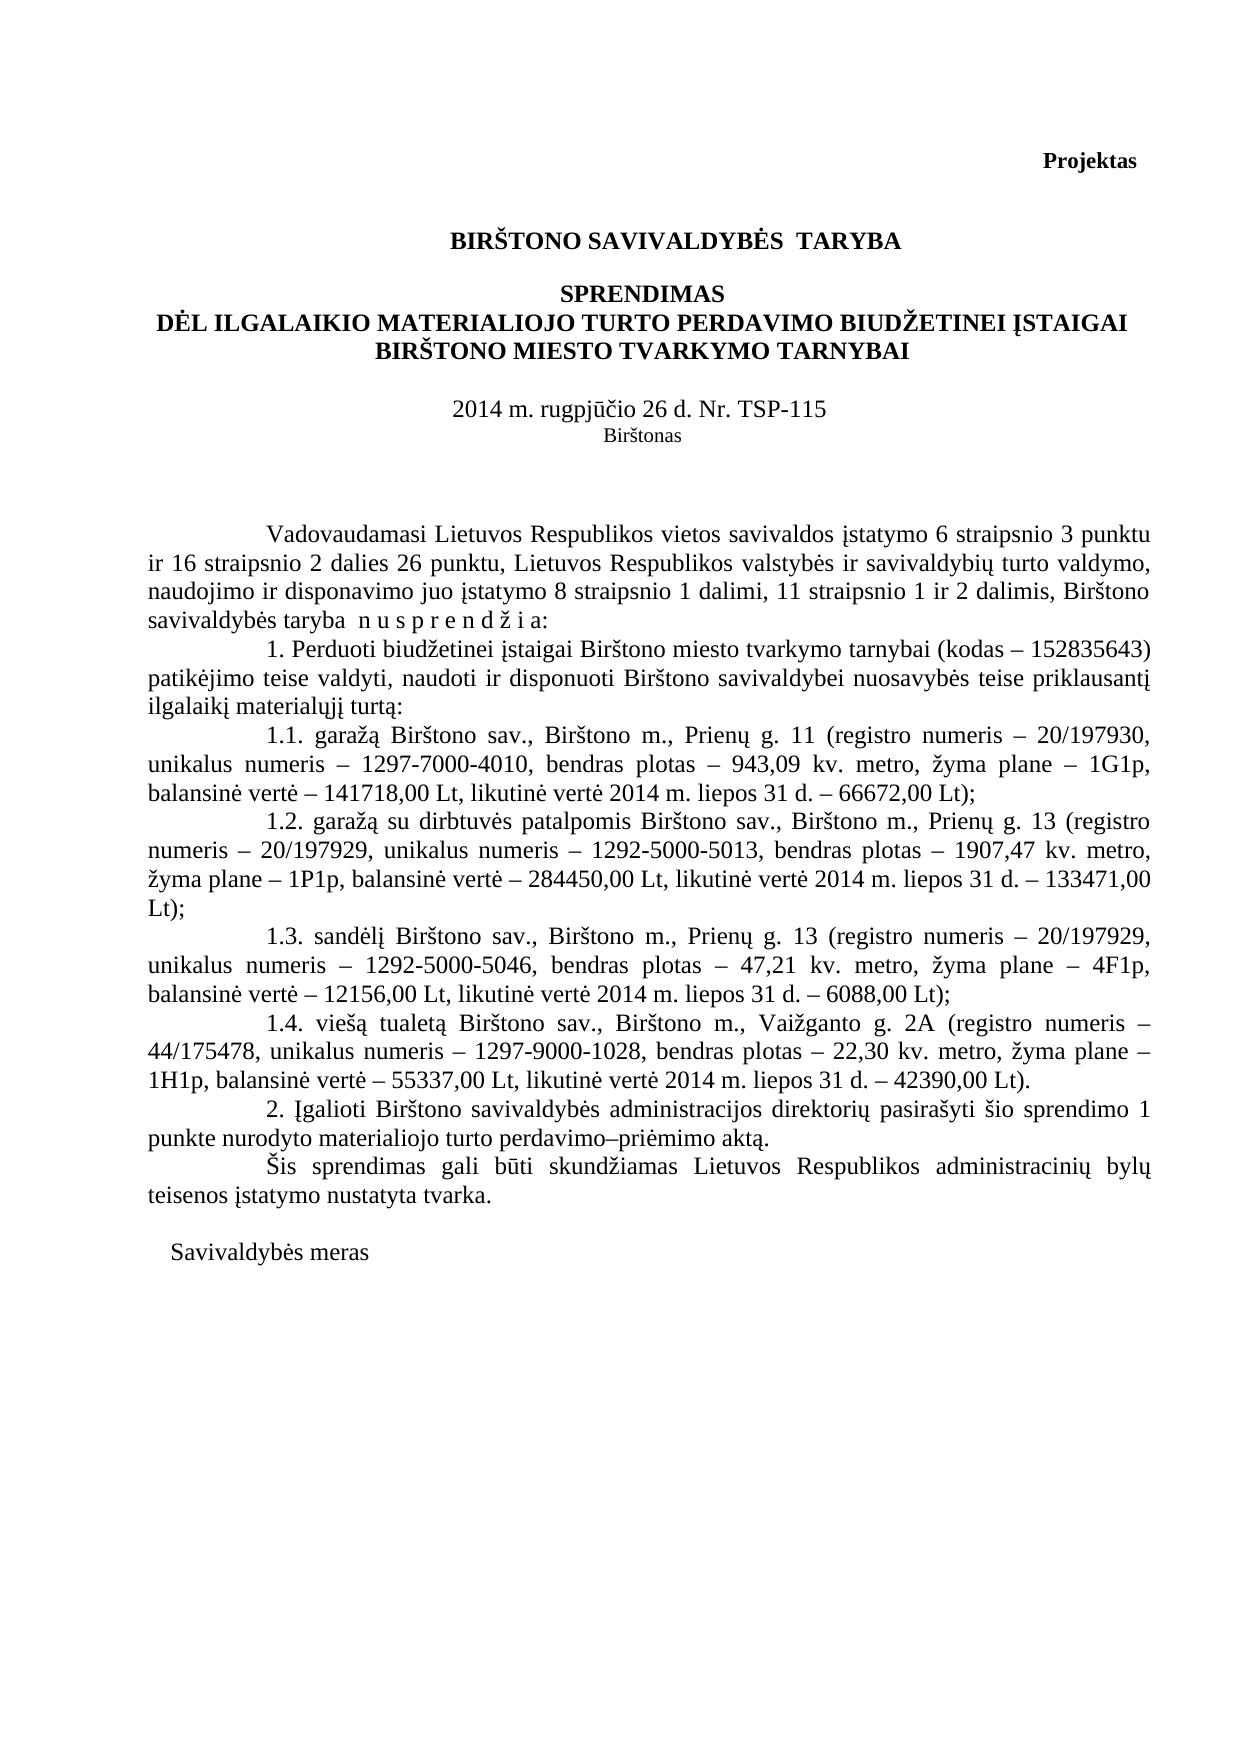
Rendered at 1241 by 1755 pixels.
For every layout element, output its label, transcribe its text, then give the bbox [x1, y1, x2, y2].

text Projektas [148, 147, 1137, 173]
text 1.3. sandėlį Birštono sav., Birštono m., Prienų g. 13 (registro numeris – 20/197929, unikalus numeris – 1292-5000-5046, bendras plotas – 47,21 kv. metro, žyma plane – 4F1p, balansinė vertė – 12156,00 Lt, likutinė vertė 2014 m. liepos 31 d. – 6088,00 Lt); [148, 921, 1152, 1008]
table_header Savivaldybės meras [159, 1238, 661, 1324]
table_cell [174, 255, 1178, 279]
text 2. Įgalioti Birštono savivaldybės administracijos direktorių pasirašyti šio sprendimo 1 punkte nurodyto materialiojo turto perdavimo–priėmimo aktą. [148, 1094, 1152, 1151]
text DĖL ILGALAIKIO MATERIALIOJO TURTO PERDAVIMO biudžetinei įstaigai birštono miesto tvarkymo tarnybai [148, 308, 1137, 365]
text 1.1. garažą Birštono sav., Birštono m., Prienų g. 11 (registro numeris – 20/197930, unikalus numeris – 1297-7000-4010, bendras plotas – 943,09 kv. metro, žyma plane – 1G1p, balansinė vertė – 141718,00 Lt, likutinė vertė 2014 m. liepos 31 d. – 66672,00 Lt); [148, 720, 1152, 806]
text Birštonas [148, 423, 1137, 447]
text 1.4. viešą tualetą Birštono sav., Birštono m., Vaižganto g. 2A (registro numeris – 44/175478, unikalus numeris – 1297-9000-1028, bendras plotas – 22,30 kv. metro, žyma plane – 1H1p, balansinė vertė – 55337,00 Lt, likutinė vertė 2014 m. liepos 31 d. – 42390,00 Lt). [148, 1008, 1152, 1094]
text Vadovaudamasi Lietuvos Respublikos vietos savivaldos įstatymo 6 straipsnio 3 punktu ir 16 straipsnio 2 dalies 26 punktu, Lietuvos Respublikos valstybės ir savivaldybių turto valdymo, naudojimo ir disponavimo juo įstatymo 8 straipsnio 1 dalimi, 11 straipsnio 1 ir 2 dalimis, Birštono savivaldybės taryba n u s p r e n d ž i a: [148, 519, 1152, 634]
text 1. Perduoti biudžetinei įstaigai Birštono miesto tvarkymo tarnybai (kodas – 152835643) patikėjimo teise valdyti, naudoti ir disponuoti Birštono savivaldybei nuosavybės teise priklausantį ilgalaikį materialųjį turtą: [148, 634, 1152, 720]
text SPRENDIMAS [148, 279, 1137, 308]
table_cell [174, 198, 1178, 226]
table_cell BIRŠTONO SAVIVALDYBĖS TARYBA [174, 226, 1178, 255]
table_header [174, 173, 1178, 197]
text 1.2. garažą su dirbtuvės patalpomis Birštono sav., Birštono m., Prienų g. 13 (registro numeris – 20/197929, unikalus numeris – 1292-5000-5013, bendras plotas – 1907,47 kv. metro, žyma plane – 1P1p, balansinė vertė – 284450,00 Lt, likutinė vertė 2014 m. liepos 31 d. – 133471,00 Lt); [148, 806, 1152, 921]
text 2014 m. rugpjūčio 26 d. Nr. TSP-115 [148, 394, 1137, 423]
text Šis sprendimas gali būti skundžiamas Lietuvos Respublikos administracinių bylų teisenos įstatymo nustatyta tvarka. [148, 1151, 1152, 1209]
table_header [661, 1238, 1163, 1324]
